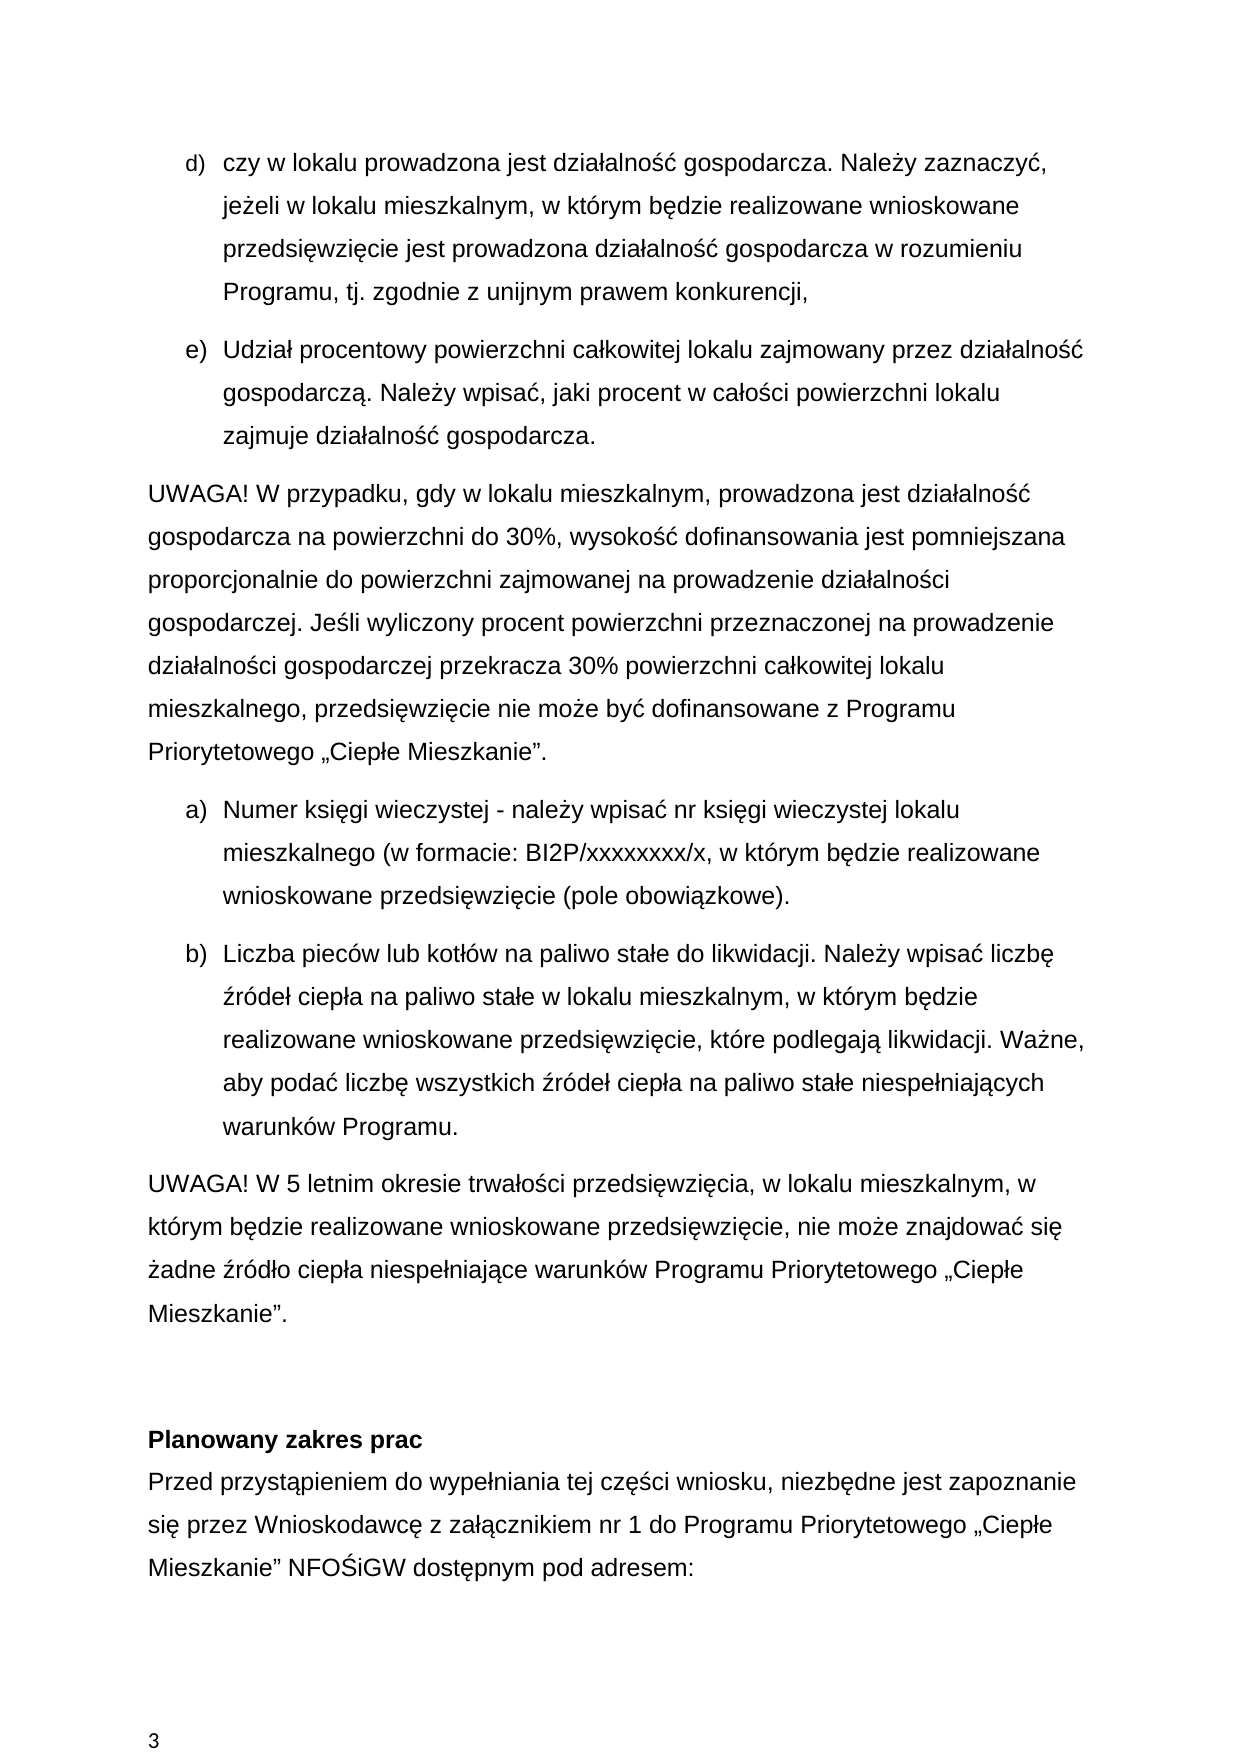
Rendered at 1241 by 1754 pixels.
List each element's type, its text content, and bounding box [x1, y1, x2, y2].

subtitle Planowany zakres prac [148, 1421, 1093, 1454]
list Liczba pieców lub kotłów na paliwo stałe do likwidacji. Należy wpisać liczbę źródeł ciepła na paliwo stałe w lokalu mieszkalnym, w którym będzie realizowane wnioskowane przedsięwzięcie, które podlegają likwidacji. Ważne, aby podać liczbę wszystkich źródeł ciepła na paliwo stałe niespełniających warunków Programu. [185, 939, 1093, 1140]
list czy w lokalu prowadzona jest działalność gospodarcza. Należy zaznaczyć, jeżeli w lokalu mieszkalnym, w którym będzie realizowane wnioskowane przedsięwzięcie jest prowadzona działalność gospodarcza w rozumieniu Programu, tj. zgodnie z unijnym prawem konkurencji, [185, 148, 1093, 306]
list Udział procentowy powierzchni całkowitej lokalu zajmowany przez działalność gospodarczą. Należy wpisać, jaki procent w całości powierzchni lokalu zajmuje działalność gospodarcza. [185, 335, 1093, 450]
text UWAGA! W przypadku, gdy w lokalu mieszkalnym, prowadzona jest działalność gospodarcza na powierzchni do 30%, wysokość dofinansowania jest pomniejszana proporcjonalnie do powierzchni zajmowanej na prowadzenie działalności gospodarczej. Jeśli wyliczony procent powierzchni przeznaczonej na prowadzenie działalności gospodarczej przekracza 30% powierzchni całkowitej lokalu mieszkalnego, przedsięwzięcie nie może być dofinansowane z Programu Priorytetowego „Ciepłe Mieszkanie”. [148, 479, 1093, 766]
text UWAGA! W 5 letnim okresie trwałości przedsięwzięcia, w lokalu mieszkalnym, w którym będzie realizowane wnioskowane przedsięwzięcie, nie może znajdować się żadne źródło ciepła niespełniające warunków Programu Priorytetowego „Ciepłe Mieszkanie”. [148, 1169, 1093, 1327]
list Numer księgi wieczystej - należy wpisać nr księgi wieczystej lokalu mieszkalnego (w formacie: BI2P/xxxxxxxx/x, w którym będzie realizowane wnioskowane przedsięwzięcie (pole obowiązkowe). [185, 795, 1093, 910]
text Przed przystąpieniem do wypełniania tej części wniosku, niezbędne jest zapoznanie się przez Wnioskodawcę z załącznikiem nr 1 do Programu Priorytetowego „Ciepłe Mieszkanie” NFOŚiGW dostępnym pod adresem: [148, 1467, 1093, 1582]
